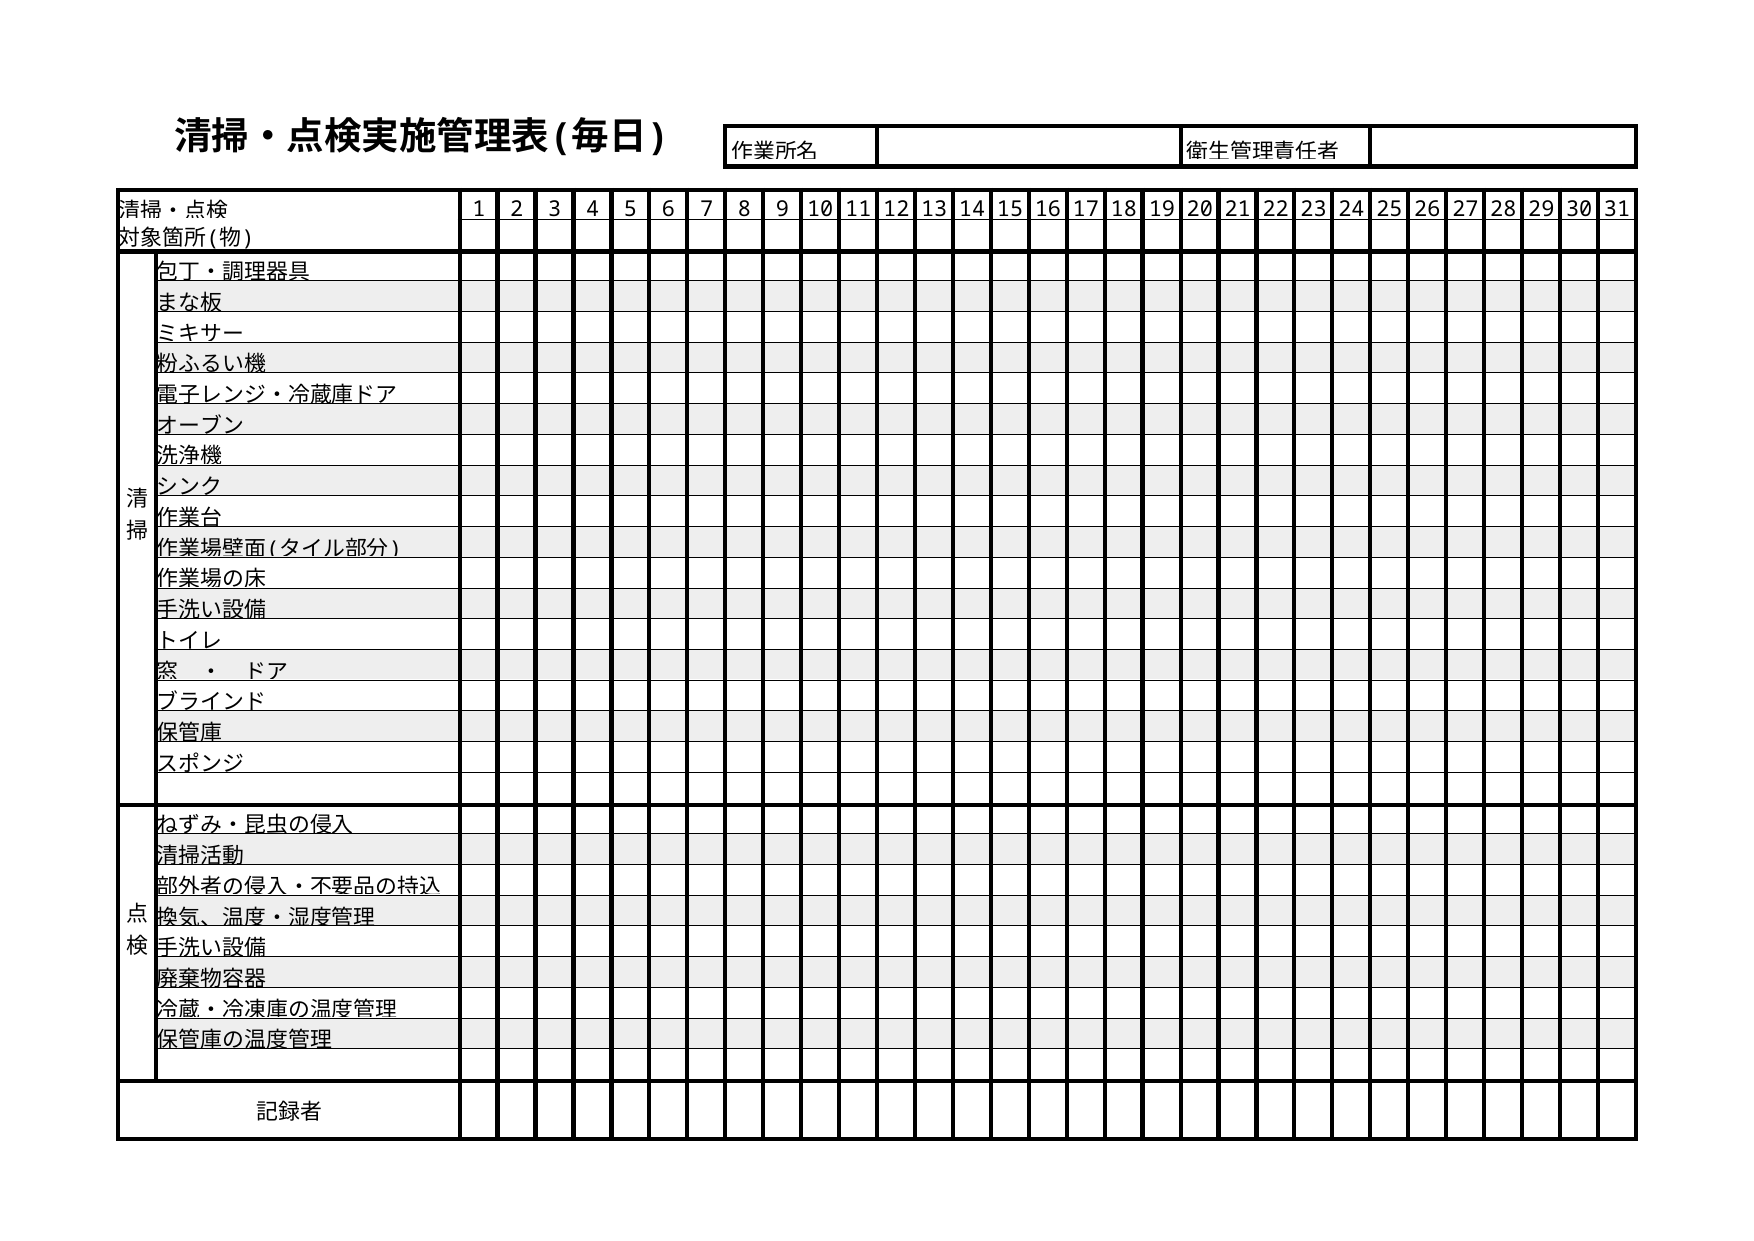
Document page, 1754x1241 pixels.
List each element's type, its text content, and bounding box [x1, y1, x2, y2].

table_cell [1145, 220, 1179, 249]
table_cell [1524, 1083, 1558, 1137]
table_cell [462, 957, 495, 987]
table_cell [803, 589, 837, 618]
table_cell [841, 807, 875, 833]
table_cell [1600, 865, 1634, 895]
table_cell [576, 988, 609, 1018]
table_cell [1448, 373, 1482, 403]
table_cell [576, 435, 609, 464]
table_cell [614, 435, 647, 464]
table_cell [955, 373, 989, 403]
table_cell [1448, 466, 1482, 495]
table_cell [538, 896, 571, 925]
table_cell [955, 834, 989, 864]
table_cell [1524, 988, 1558, 1018]
table_cell 18 [1107, 192, 1140, 219]
table_cell [1259, 404, 1292, 434]
table_cell [1486, 343, 1520, 372]
table_cell [462, 773, 495, 802]
table_cell [651, 896, 685, 925]
table_cell [1562, 650, 1596, 679]
table_cell [1486, 619, 1520, 649]
table_cell [1031, 619, 1065, 649]
table_cell [1221, 1049, 1254, 1079]
table_cell [1600, 373, 1634, 403]
table_cell [1410, 435, 1444, 464]
table_cell [1486, 1019, 1520, 1048]
table_cell [689, 527, 723, 557]
table_cell [1145, 254, 1179, 280]
table_cell [917, 220, 951, 249]
table_header [877, 100, 1181, 124]
table_cell [1334, 1049, 1368, 1079]
table_cell [1296, 343, 1330, 372]
table_cell [1031, 254, 1065, 280]
table_cell [651, 681, 685, 710]
table_cell 11 [841, 192, 875, 219]
table_cell 13 [917, 192, 951, 219]
table_cell [1448, 558, 1482, 587]
table_cell [993, 988, 1027, 1018]
table_cell [1259, 496, 1292, 526]
table_cell [1145, 373, 1179, 403]
table_cell [1031, 957, 1065, 987]
table_cell 廃棄物容器 [158, 957, 458, 987]
table_cell [1334, 220, 1368, 249]
table_cell [803, 527, 837, 557]
table_cell [1069, 312, 1103, 342]
table_cell [1372, 281, 1406, 311]
table_cell [1031, 589, 1065, 618]
table_cell [1524, 807, 1558, 833]
table_cell [765, 496, 799, 526]
table_cell 9 [765, 192, 799, 219]
table_cell [727, 254, 761, 280]
table_cell [1410, 742, 1444, 772]
table_cell [1183, 1049, 1216, 1079]
table_cell [538, 865, 571, 895]
table_cell [1486, 373, 1520, 403]
table_cell [576, 773, 609, 802]
table_cell [993, 527, 1027, 557]
table_cell [1107, 281, 1140, 311]
table_cell [841, 558, 875, 587]
table_cell [1259, 558, 1292, 587]
table_cell [1259, 281, 1292, 311]
table_cell [1107, 926, 1140, 956]
table_cell [1562, 988, 1596, 1018]
table_cell [1296, 220, 1330, 249]
table_cell [1031, 527, 1065, 557]
table_cell [689, 926, 723, 956]
table_cell 21 [1221, 192, 1254, 219]
table_cell [1107, 742, 1140, 772]
table_cell [765, 865, 799, 895]
table_cell [1562, 896, 1596, 925]
table_cell [1448, 988, 1482, 1018]
table_cell [1600, 1083, 1634, 1137]
table_cell [689, 807, 723, 833]
table_cell まな板 [158, 281, 458, 311]
table_cell [1069, 773, 1103, 802]
table_cell [803, 496, 837, 526]
table_cell [1524, 527, 1558, 557]
table_cell [1448, 711, 1482, 741]
table_cell [1562, 435, 1596, 464]
table_cell [614, 343, 647, 372]
table_cell [689, 865, 723, 895]
table_cell [917, 650, 951, 679]
table_cell [1031, 343, 1065, 372]
table_cell [462, 558, 495, 587]
table_cell [765, 896, 799, 925]
table_cell [1069, 834, 1103, 864]
table_cell [1334, 589, 1368, 618]
table_cell [955, 681, 989, 710]
table_cell [1183, 988, 1216, 1018]
table_cell [803, 807, 837, 833]
table_cell [1145, 619, 1179, 649]
table_cell [1296, 312, 1330, 342]
table_cell [1562, 466, 1596, 495]
table_cell [993, 281, 1027, 311]
table_cell [1372, 807, 1406, 833]
table_cell [1221, 589, 1254, 618]
table_cell [651, 742, 685, 772]
table_cell [993, 1083, 1027, 1137]
table_cell 10 [803, 192, 837, 219]
table_cell [462, 1083, 495, 1137]
table_cell [993, 834, 1027, 864]
table_cell [1410, 220, 1444, 249]
table_cell [614, 807, 647, 833]
table_cell [1372, 527, 1406, 557]
table_cell [1069, 343, 1103, 372]
table_cell [1107, 404, 1140, 434]
table_cell [462, 496, 495, 526]
table_cell [1221, 312, 1254, 342]
table_cell [955, 926, 989, 956]
table_cell [879, 343, 913, 372]
table_cell [614, 988, 647, 1018]
table_cell [841, 281, 875, 311]
table_cell [538, 527, 571, 557]
table_cell 衛生管理責任者 [1183, 128, 1368, 164]
table_cell [1031, 281, 1065, 311]
table_cell [614, 1083, 647, 1137]
table_cell [1334, 865, 1368, 895]
table_cell [614, 865, 647, 895]
table_cell [1069, 373, 1103, 403]
table_cell [1069, 650, 1103, 679]
table_cell [500, 834, 533, 864]
table_cell [1372, 312, 1406, 342]
table_cell [1562, 343, 1596, 372]
table_cell [1410, 373, 1444, 403]
table_cell [1069, 281, 1103, 311]
table_cell [1145, 865, 1179, 895]
table_cell [651, 619, 685, 649]
table_cell [955, 466, 989, 495]
table_cell [500, 773, 533, 802]
table_cell [538, 373, 571, 403]
table_cell [1221, 254, 1254, 280]
table_cell [765, 404, 799, 434]
table_cell [1145, 896, 1179, 925]
table_cell [1031, 466, 1065, 495]
table_cell 点検 [120, 807, 154, 1079]
table_cell 28 [1486, 192, 1520, 219]
table_cell [1600, 435, 1634, 464]
table_cell [614, 254, 647, 280]
table_cell スポンジ [158, 742, 458, 772]
table_cell [1524, 220, 1558, 249]
table_cell [765, 988, 799, 1018]
table_cell [1600, 988, 1634, 1018]
table_cell [614, 896, 647, 925]
table_cell [917, 773, 951, 802]
table_cell [1259, 865, 1292, 895]
table_cell [765, 1049, 799, 1079]
table_cell [727, 589, 761, 618]
table_cell [1600, 711, 1634, 741]
table_cell [879, 865, 913, 895]
table_cell [1183, 834, 1216, 864]
table_cell [1600, 742, 1634, 772]
table_cell [538, 1049, 571, 1079]
table_cell [1031, 496, 1065, 526]
table_cell [803, 281, 837, 311]
table_cell [1183, 404, 1216, 434]
table_cell [993, 896, 1027, 925]
table_cell [538, 926, 571, 956]
table_cell [841, 466, 875, 495]
table_cell [538, 711, 571, 741]
table_cell [1296, 834, 1330, 864]
table_cell [841, 373, 875, 403]
table_cell [727, 558, 761, 587]
table_cell [1334, 254, 1368, 280]
table_cell [841, 1019, 875, 1048]
table_cell [1524, 254, 1558, 280]
table_cell [500, 220, 533, 249]
table_cell [993, 681, 1027, 710]
table_cell [1448, 1019, 1482, 1048]
table_cell [1107, 1083, 1140, 1137]
table_cell [1259, 834, 1292, 864]
table_cell [879, 466, 913, 495]
table_cell [614, 527, 647, 557]
table_cell [1562, 865, 1596, 895]
table_cell [1259, 773, 1292, 802]
table_cell [689, 988, 723, 1018]
table_cell [917, 254, 951, 280]
table_cell [500, 926, 533, 956]
table_cell [1145, 466, 1179, 495]
table_cell [841, 650, 875, 679]
table_cell [1448, 435, 1482, 464]
table_cell [1031, 681, 1065, 710]
table_cell [614, 957, 647, 987]
table_cell [841, 834, 875, 864]
table_cell [1069, 435, 1103, 464]
table_cell [614, 589, 647, 618]
table_cell [1600, 281, 1634, 311]
table_cell [1486, 834, 1520, 864]
table_cell [1562, 527, 1596, 557]
table_cell 2 [500, 192, 533, 219]
table_cell [1183, 1019, 1216, 1048]
table_cell [538, 1083, 571, 1137]
table_cell [651, 496, 685, 526]
table_cell [538, 834, 571, 864]
table_cell [955, 742, 989, 772]
table_cell [1486, 435, 1520, 464]
table_cell [1259, 711, 1292, 741]
table_cell [993, 807, 1027, 833]
table_cell 7 [689, 192, 723, 219]
table_cell 記録者 [120, 1083, 458, 1137]
table_cell [803, 896, 837, 925]
table_cell [1145, 807, 1179, 833]
table_cell [1031, 1019, 1065, 1048]
table_cell [955, 957, 989, 987]
table_cell [1296, 988, 1330, 1018]
table_cell [1221, 865, 1254, 895]
table_cell [917, 1019, 951, 1048]
table_cell [1562, 957, 1596, 987]
table_cell [1183, 650, 1216, 679]
table_cell [1486, 957, 1520, 987]
table_cell [841, 343, 875, 372]
table_cell [841, 254, 875, 280]
table_cell [1031, 742, 1065, 772]
table_cell [1069, 589, 1103, 618]
table_cell [1259, 435, 1292, 464]
table_cell [993, 619, 1027, 649]
table_cell [765, 834, 799, 864]
table_cell [1296, 742, 1330, 772]
table_cell [993, 496, 1027, 526]
table_cell [1486, 807, 1520, 833]
table_cell [651, 373, 685, 403]
table_cell [727, 312, 761, 342]
table_cell [1448, 650, 1482, 679]
table_cell [1524, 281, 1558, 311]
table_cell 手洗い設備 [158, 926, 458, 956]
table_cell [879, 404, 913, 434]
table_cell [841, 681, 875, 710]
table_cell 24 [1334, 192, 1368, 219]
table_cell [1600, 558, 1634, 587]
table_cell [1562, 742, 1596, 772]
table_cell [917, 404, 951, 434]
table_cell [1524, 404, 1558, 434]
table_cell [727, 807, 761, 833]
table_cell [1486, 281, 1520, 311]
table_cell [917, 988, 951, 1018]
table_cell 12 [879, 192, 913, 219]
table_cell [841, 404, 875, 434]
table_cell [1221, 619, 1254, 649]
table_cell [1524, 896, 1558, 925]
table_cell [651, 711, 685, 741]
table_cell [1410, 926, 1444, 956]
table_cell [1221, 681, 1254, 710]
table_cell [765, 558, 799, 587]
table_cell [841, 1049, 875, 1079]
table_cell [727, 1083, 761, 1137]
table_cell 29 [1524, 192, 1558, 219]
table_cell 換気、温度・湿度管理 [158, 896, 458, 925]
table_cell [1069, 254, 1103, 280]
table_cell [1524, 957, 1558, 987]
table_cell 4 [576, 192, 609, 219]
table_cell [1107, 254, 1140, 280]
table_cell [462, 711, 495, 741]
table_cell [462, 865, 495, 895]
table_cell [1031, 988, 1065, 1018]
table_cell [1259, 220, 1292, 249]
table_cell [576, 619, 609, 649]
table_cell [1069, 896, 1103, 925]
table_cell [538, 650, 571, 679]
table_cell [803, 343, 837, 372]
table_cell [1410, 1019, 1444, 1048]
table_cell [689, 896, 723, 925]
table_cell [727, 435, 761, 464]
table_cell [879, 773, 913, 802]
table_cell [879, 681, 913, 710]
table_cell [917, 711, 951, 741]
table_cell [1296, 650, 1330, 679]
table_cell [879, 834, 913, 864]
table_cell [689, 312, 723, 342]
table_cell [500, 681, 533, 710]
table_cell [614, 834, 647, 864]
table_cell [1221, 957, 1254, 987]
table_cell [1069, 496, 1103, 526]
table_cell [1296, 681, 1330, 710]
table_cell [1410, 619, 1444, 649]
table_cell [765, 312, 799, 342]
table_cell [1334, 281, 1368, 311]
table_cell [1069, 404, 1103, 434]
table_cell [651, 558, 685, 587]
table_cell [651, 650, 685, 679]
table_cell ミキサー [158, 312, 458, 342]
table_cell [462, 681, 495, 710]
table_cell [1145, 742, 1179, 772]
table_cell [1562, 281, 1596, 311]
table_cell [576, 496, 609, 526]
table_cell [879, 527, 913, 557]
table_cell [1562, 589, 1596, 618]
table_cell [1372, 926, 1406, 956]
table_cell [1372, 128, 1634, 164]
table_cell [462, 220, 495, 249]
table_cell [1600, 220, 1634, 249]
table_cell [955, 896, 989, 925]
table_cell [576, 589, 609, 618]
table_cell [1221, 466, 1254, 495]
table_cell [614, 220, 647, 249]
table_cell [689, 834, 723, 864]
table_cell [1259, 589, 1292, 618]
table_cell [993, 373, 1027, 403]
table_cell [1334, 619, 1368, 649]
table_cell [727, 1019, 761, 1048]
table_cell [803, 254, 837, 280]
table_cell [765, 957, 799, 987]
table_cell [1334, 926, 1368, 956]
table_cell [1145, 773, 1179, 802]
table_cell [1410, 404, 1444, 434]
table_cell [538, 742, 571, 772]
table_cell [1372, 742, 1406, 772]
table_cell [576, 1083, 609, 1137]
table_cell [538, 312, 571, 342]
table_cell [1372, 1019, 1406, 1048]
table_cell [651, 435, 685, 464]
table_cell [1334, 711, 1368, 741]
table_cell [727, 988, 761, 1018]
table_cell [803, 220, 837, 249]
table_cell [917, 865, 951, 895]
table_cell [1524, 343, 1558, 372]
table_cell 手洗い設備 [158, 589, 458, 618]
table_cell [765, 435, 799, 464]
table_cell [1600, 834, 1634, 864]
table_cell [462, 834, 495, 864]
table_cell [1524, 1049, 1558, 1079]
table_cell [803, 834, 837, 864]
table_cell [803, 373, 837, 403]
table_cell [1069, 807, 1103, 833]
table_cell [1448, 220, 1482, 249]
table_cell [500, 896, 533, 925]
table_cell 作業場壁面(タイル部分) [158, 527, 458, 557]
table_cell [1259, 312, 1292, 342]
table_cell [1183, 496, 1216, 526]
table_cell [917, 589, 951, 618]
table_cell [614, 466, 647, 495]
table_cell [1562, 807, 1596, 833]
table_cell [1334, 896, 1368, 925]
table_cell [538, 343, 571, 372]
table_cell [1486, 404, 1520, 434]
table_cell [1562, 681, 1596, 710]
table_cell [1524, 681, 1558, 710]
table_cell 冷蔵・冷凍庫の温度管理 [158, 988, 458, 1018]
table_cell [651, 254, 685, 280]
table_cell [1486, 527, 1520, 557]
table_cell [651, 988, 685, 1018]
table_cell [1183, 466, 1216, 495]
table_cell [1410, 281, 1444, 311]
table_cell [1562, 1083, 1596, 1137]
table_cell [803, 865, 837, 895]
table_cell [1069, 957, 1103, 987]
table_cell 作業場の床 [158, 558, 458, 587]
table_cell [576, 926, 609, 956]
table_cell [462, 896, 495, 925]
table_cell [1296, 527, 1330, 557]
table_cell [879, 1049, 913, 1079]
table_cell [879, 220, 913, 249]
table_cell [879, 1083, 913, 1137]
table_cell [993, 1019, 1027, 1048]
table_cell [1334, 681, 1368, 710]
table_cell [1334, 773, 1368, 802]
table_cell [614, 404, 647, 434]
table_cell [1334, 834, 1368, 864]
table_cell [1524, 435, 1558, 464]
table_cell [1372, 865, 1406, 895]
table_cell [803, 1019, 837, 1048]
table_cell 6 [651, 192, 685, 219]
table_cell [1372, 1083, 1406, 1137]
table_cell [727, 957, 761, 987]
table_cell [1031, 373, 1065, 403]
table_cell [765, 466, 799, 495]
table_cell [1183, 558, 1216, 587]
table_cell [765, 926, 799, 956]
table_cell [1334, 1019, 1368, 1048]
table_cell [1183, 807, 1216, 833]
table_cell [765, 773, 799, 802]
table_cell [1221, 1083, 1254, 1137]
table_cell [1221, 926, 1254, 956]
table_cell [462, 373, 495, 403]
table_cell [462, 404, 495, 434]
table_cell 洗浄機 [158, 435, 458, 464]
table_cell [614, 373, 647, 403]
table_cell [1031, 220, 1065, 249]
table_cell [462, 312, 495, 342]
table_cell [841, 496, 875, 526]
table_cell [1183, 957, 1216, 987]
table_cell [917, 343, 951, 372]
table_cell [1221, 404, 1254, 434]
table_cell [1107, 312, 1140, 342]
table_cell [651, 865, 685, 895]
table_cell [651, 343, 685, 372]
table_cell [1600, 1019, 1634, 1048]
table_cell [462, 466, 495, 495]
table_cell [803, 773, 837, 802]
table_cell [1259, 896, 1292, 925]
table_cell [1221, 834, 1254, 864]
table_cell [1107, 865, 1140, 895]
table_cell [1600, 466, 1634, 495]
table_cell [689, 773, 723, 802]
table_cell [1410, 496, 1444, 526]
table_cell [917, 807, 951, 833]
table_cell オーブン [158, 404, 458, 434]
table_cell [1183, 254, 1216, 280]
table_cell [1259, 254, 1292, 280]
table_cell [118, 164, 1636, 188]
table_cell [1372, 957, 1406, 987]
table_cell [1031, 404, 1065, 434]
table_cell [1107, 773, 1140, 802]
table_cell [727, 742, 761, 772]
table_cell [1486, 742, 1520, 772]
table_cell [1259, 1083, 1292, 1137]
table_cell [1259, 957, 1292, 987]
table_cell 3 [538, 192, 571, 219]
table_cell [1183, 281, 1216, 311]
table_cell [1069, 926, 1103, 956]
table_cell [993, 1049, 1027, 1079]
table_cell [462, 807, 495, 833]
table_cell [1107, 343, 1140, 372]
table_cell [1221, 435, 1254, 464]
table_cell 17 [1069, 192, 1103, 219]
table_cell [651, 957, 685, 987]
table_cell [538, 496, 571, 526]
table_cell [689, 711, 723, 741]
table_cell [1107, 373, 1140, 403]
table_cell [1562, 312, 1596, 342]
table_cell [1600, 807, 1634, 833]
table_cell [1372, 619, 1406, 649]
table_cell [500, 343, 533, 372]
table_cell [803, 681, 837, 710]
table_cell [1069, 865, 1103, 895]
table_cell [689, 650, 723, 679]
table_cell [1334, 558, 1368, 587]
table_cell [1410, 834, 1444, 864]
table_cell [1221, 807, 1254, 833]
table_cell [1562, 834, 1596, 864]
table_cell [1486, 926, 1520, 956]
table_cell [1107, 435, 1140, 464]
table_cell [917, 281, 951, 311]
table_cell [1145, 496, 1179, 526]
table_cell [1600, 589, 1634, 618]
table_cell [1221, 373, 1254, 403]
table_cell [651, 220, 685, 249]
table_cell [1145, 711, 1179, 741]
table_cell [1410, 343, 1444, 372]
table_cell [1107, 988, 1140, 1018]
table_cell [917, 312, 951, 342]
table_cell [955, 558, 989, 587]
table_cell [841, 312, 875, 342]
table_cell [1334, 957, 1368, 987]
table_cell [879, 742, 913, 772]
table_cell [1145, 988, 1179, 1018]
table_cell [1410, 957, 1444, 987]
table_cell [1562, 926, 1596, 956]
table_cell [1524, 619, 1558, 649]
table_cell [1334, 373, 1368, 403]
table_cell [879, 254, 913, 280]
table_cell [917, 742, 951, 772]
table_cell [1334, 466, 1368, 495]
table_cell [689, 281, 723, 311]
table_cell [1296, 865, 1330, 895]
table_cell [614, 312, 647, 342]
table_cell [841, 619, 875, 649]
table_cell [1259, 466, 1292, 495]
table_cell [1183, 343, 1216, 372]
table_cell 25 [1372, 192, 1406, 219]
table_cell [765, 373, 799, 403]
table_cell [1334, 807, 1368, 833]
table_cell [1183, 220, 1216, 249]
table_cell [1448, 312, 1482, 342]
table_cell [538, 988, 571, 1018]
table_cell [500, 988, 533, 1018]
table_cell [576, 343, 609, 372]
table_cell [1296, 466, 1330, 495]
table_cell [1296, 404, 1330, 434]
table_cell [1562, 1049, 1596, 1079]
table_cell [1372, 681, 1406, 710]
table_cell [651, 807, 685, 833]
table_cell [651, 834, 685, 864]
table_cell [879, 896, 913, 925]
table_cell [727, 1049, 761, 1079]
table_cell 清掃活動 [158, 834, 458, 864]
table_cell [1221, 343, 1254, 372]
table_cell [651, 1019, 685, 1048]
table_cell [576, 681, 609, 710]
table_cell [576, 373, 609, 403]
table_cell [538, 435, 571, 464]
table_cell [955, 343, 989, 372]
table_cell [993, 711, 1027, 741]
table_cell [651, 281, 685, 311]
table_cell [841, 988, 875, 1018]
table_cell [879, 807, 913, 833]
table_cell [1296, 896, 1330, 925]
table_cell [651, 312, 685, 342]
table_cell [614, 281, 647, 311]
table_cell [1410, 254, 1444, 280]
table_cell [1145, 957, 1179, 987]
table_cell [1486, 496, 1520, 526]
table_cell [1221, 220, 1254, 249]
table_cell [1524, 312, 1558, 342]
table_cell [462, 988, 495, 1018]
table_cell [727, 865, 761, 895]
table_cell [1107, 220, 1140, 249]
table_cell [1296, 1019, 1330, 1048]
table_cell [727, 896, 761, 925]
table_cell [955, 496, 989, 526]
table_cell [1031, 711, 1065, 741]
table_cell [841, 435, 875, 464]
table_cell [576, 404, 609, 434]
table_cell [1031, 834, 1065, 864]
table_cell [1145, 1049, 1179, 1079]
table_cell 5 [614, 192, 647, 219]
table_cell [1410, 527, 1444, 557]
table_cell [1334, 404, 1368, 434]
table_cell [1524, 650, 1558, 679]
table_cell [727, 281, 761, 311]
table_cell [765, 1083, 799, 1137]
table_cell [727, 681, 761, 710]
table_cell [689, 558, 723, 587]
table_cell [879, 711, 913, 741]
table_cell [879, 373, 913, 403]
table_cell [955, 773, 989, 802]
table_cell [1221, 773, 1254, 802]
table_cell [651, 404, 685, 434]
table_cell [1600, 773, 1634, 802]
table_cell [727, 773, 761, 802]
table_cell [1296, 1049, 1330, 1079]
table_cell [1562, 373, 1596, 403]
table_cell 清掃 [120, 254, 154, 802]
table_cell [1448, 404, 1482, 434]
table_cell [955, 1049, 989, 1079]
table_cell [879, 435, 913, 464]
table_cell [993, 254, 1027, 280]
table_cell [1031, 807, 1065, 833]
table_cell [1486, 711, 1520, 741]
table_cell [1410, 807, 1444, 833]
table_cell [803, 988, 837, 1018]
table_cell [651, 1049, 685, 1079]
table_cell [1069, 558, 1103, 587]
table_cell [500, 865, 533, 895]
table_cell [1410, 988, 1444, 1018]
table_cell [879, 558, 913, 587]
table_cell [993, 742, 1027, 772]
table_cell [1107, 466, 1140, 495]
table_cell [500, 558, 533, 587]
table_cell [1600, 312, 1634, 342]
table_cell 15 [993, 192, 1027, 219]
table_cell [727, 650, 761, 679]
table_cell [1031, 312, 1065, 342]
table_cell [1486, 312, 1520, 342]
table_cell [1259, 1019, 1292, 1048]
table_cell [993, 865, 1027, 895]
table_cell [1524, 466, 1558, 495]
table_cell [576, 711, 609, 741]
table_cell [1334, 312, 1368, 342]
table_cell [1562, 254, 1596, 280]
table_cell [500, 527, 533, 557]
table_cell [765, 254, 799, 280]
table_cell [689, 1083, 723, 1137]
table_cell [462, 1049, 495, 1079]
table_cell [1448, 681, 1482, 710]
table_cell [955, 281, 989, 311]
table_cell [1410, 589, 1444, 618]
table_cell [462, 527, 495, 557]
table_cell [1410, 711, 1444, 741]
table_cell [955, 865, 989, 895]
table_cell [1524, 589, 1558, 618]
table_cell [1107, 1049, 1140, 1079]
table_cell [1259, 373, 1292, 403]
table_cell [765, 807, 799, 833]
table_cell [1069, 1083, 1103, 1137]
table_cell [1145, 1083, 1179, 1137]
table_cell [576, 312, 609, 342]
table_cell [765, 527, 799, 557]
table_cell [1448, 957, 1482, 987]
table_cell [1372, 1049, 1406, 1079]
table_cell [1600, 896, 1634, 925]
table_cell [500, 957, 533, 987]
table_cell [1069, 466, 1103, 495]
table_cell 保管庫 [158, 711, 458, 741]
table_cell [917, 558, 951, 587]
table_cell [803, 619, 837, 649]
table_cell [1296, 711, 1330, 741]
table_cell [1259, 650, 1292, 679]
table_cell [727, 711, 761, 741]
table_cell [651, 773, 685, 802]
table_cell [765, 681, 799, 710]
table_cell [955, 527, 989, 557]
table_cell [993, 312, 1027, 342]
table_cell [1334, 527, 1368, 557]
table_cell [1221, 896, 1254, 925]
table_cell [1259, 742, 1292, 772]
table_cell [1448, 834, 1482, 864]
table_cell [1031, 558, 1065, 587]
table_cell [1296, 773, 1330, 802]
table_cell [1259, 807, 1292, 833]
table_cell [917, 957, 951, 987]
table_cell [1486, 988, 1520, 1018]
table_cell [765, 742, 799, 772]
table_cell [1448, 589, 1482, 618]
table_cell [841, 220, 875, 249]
table_cell [614, 926, 647, 956]
table_cell [1259, 988, 1292, 1018]
table_cell [1145, 834, 1179, 864]
table_cell [955, 220, 989, 249]
table_cell [1410, 896, 1444, 925]
table_cell 粉ふるい機 [158, 343, 458, 372]
table_cell [917, 1083, 951, 1137]
table_cell [765, 281, 799, 311]
table_cell [1562, 404, 1596, 434]
table_cell [1524, 865, 1558, 895]
table_cell [500, 312, 533, 342]
table_cell [803, 466, 837, 495]
table_cell [689, 254, 723, 280]
table_cell [1031, 650, 1065, 679]
table_cell [955, 1083, 989, 1137]
table_cell [538, 466, 571, 495]
table_cell [841, 926, 875, 956]
table_cell [1562, 558, 1596, 587]
table_cell 保管庫の温度管理 [158, 1019, 458, 1048]
table_cell [1183, 373, 1216, 403]
table_cell [462, 343, 495, 372]
table_cell [462, 1019, 495, 1048]
table_cell [1448, 527, 1482, 557]
table_cell [576, 896, 609, 925]
table_cell [1145, 650, 1179, 679]
table_cell 8 [727, 192, 761, 219]
table_cell 26 [1410, 192, 1444, 219]
table_cell [614, 619, 647, 649]
table_cell [1524, 742, 1558, 772]
table_cell 31 [1600, 192, 1634, 219]
table_cell [538, 619, 571, 649]
table_cell [1296, 589, 1330, 618]
table_cell [803, 1049, 837, 1079]
table_cell [955, 988, 989, 1018]
table_cell [651, 589, 685, 618]
table_cell [1600, 619, 1634, 649]
table_cell [1183, 1083, 1216, 1137]
table_cell [1069, 527, 1103, 557]
table_cell 27 [1448, 192, 1482, 219]
table_cell [1486, 896, 1520, 925]
table_cell [1145, 1019, 1179, 1048]
table_cell [538, 589, 571, 618]
table_cell [1562, 1019, 1596, 1048]
table_cell [1334, 1083, 1368, 1137]
table_cell [727, 373, 761, 403]
table_cell ねずみ・昆虫の侵入 [158, 807, 458, 833]
table_cell [879, 988, 913, 1018]
table_cell [1031, 1049, 1065, 1079]
table_cell [500, 742, 533, 772]
table_cell [1372, 558, 1406, 587]
table_cell [993, 773, 1027, 802]
table_cell [1107, 650, 1140, 679]
table_cell [1372, 466, 1406, 495]
table_cell [1069, 988, 1103, 1018]
table_cell [576, 957, 609, 987]
table_cell [1600, 343, 1634, 372]
table_cell [1524, 1019, 1558, 1048]
table_cell [1069, 220, 1103, 249]
table_cell [1296, 619, 1330, 649]
table_header [1370, 100, 1636, 124]
table_cell [689, 466, 723, 495]
table_cell [500, 496, 533, 526]
table_cell [462, 281, 495, 311]
table_cell [1334, 650, 1368, 679]
table_cell [879, 957, 913, 987]
table_cell 作業所名 [727, 128, 875, 164]
table_cell [462, 254, 495, 280]
table_cell [1410, 312, 1444, 342]
table_cell [576, 742, 609, 772]
table_cell [1183, 742, 1216, 772]
table_cell [1562, 496, 1596, 526]
table_cell [1372, 220, 1406, 249]
table_cell [576, 1049, 609, 1079]
table_cell [917, 496, 951, 526]
table_cell [1372, 988, 1406, 1018]
table_cell [651, 926, 685, 956]
table_cell [500, 619, 533, 649]
table_cell [1107, 527, 1140, 557]
table_cell [1372, 404, 1406, 434]
table_cell [576, 466, 609, 495]
table_cell [500, 1049, 533, 1079]
table_cell [1107, 1019, 1140, 1048]
table_cell [1221, 1019, 1254, 1048]
table_cell [1259, 1049, 1292, 1079]
table_cell [1448, 281, 1482, 311]
table_cell [500, 254, 533, 280]
table_cell [614, 1049, 647, 1079]
table_cell [1600, 527, 1634, 557]
table_cell [1524, 834, 1558, 864]
table_cell [462, 619, 495, 649]
table_cell [462, 742, 495, 772]
table_cell [462, 650, 495, 679]
table_cell [1600, 404, 1634, 434]
table_cell 16 [1031, 192, 1065, 219]
table_cell [500, 589, 533, 618]
table_cell [1448, 742, 1482, 772]
table_cell [576, 834, 609, 864]
table_cell [1183, 773, 1216, 802]
table_cell [803, 926, 837, 956]
table_cell [1600, 681, 1634, 710]
table_cell [576, 220, 609, 249]
table_cell 1 [462, 192, 495, 219]
table_cell [1372, 711, 1406, 741]
table_cell [1372, 650, 1406, 679]
table_cell [955, 435, 989, 464]
table_cell [803, 957, 837, 987]
table_cell [1296, 496, 1330, 526]
table_cell [879, 312, 913, 342]
table_cell [1372, 254, 1406, 280]
table_cell [538, 558, 571, 587]
table_cell [1486, 681, 1520, 710]
table_cell [1524, 373, 1558, 403]
table_header 清掃・点検実施管理表(毎日) [118, 100, 725, 164]
table_cell 電子レンジ・冷蔵庫ドア [158, 373, 458, 403]
table_cell [1372, 496, 1406, 526]
table_cell [576, 254, 609, 280]
table_cell [1486, 1083, 1520, 1137]
table_cell ブラインド [158, 681, 458, 710]
table_cell [1524, 711, 1558, 741]
table_cell [1259, 926, 1292, 956]
table_cell [955, 254, 989, 280]
table_cell [1448, 343, 1482, 372]
table_cell 包丁・調理器具 [158, 254, 458, 280]
table_cell [1031, 896, 1065, 925]
table_cell [1183, 312, 1216, 342]
table_header [1181, 100, 1370, 124]
table_cell [1600, 254, 1634, 280]
table_cell [538, 281, 571, 311]
table_cell [1486, 1049, 1520, 1079]
table_cell [689, 1049, 723, 1079]
table_cell [1486, 650, 1520, 679]
table_cell [651, 1083, 685, 1137]
table_cell [1448, 896, 1482, 925]
table_cell [1221, 650, 1254, 679]
table_cell [765, 220, 799, 249]
table_cell [1410, 650, 1444, 679]
table_cell [1145, 681, 1179, 710]
table_cell [689, 435, 723, 464]
table_cell [1183, 619, 1216, 649]
table_cell [614, 681, 647, 710]
table_cell [879, 589, 913, 618]
table_cell [765, 619, 799, 649]
table_cell [689, 343, 723, 372]
table_cell [993, 558, 1027, 587]
table_cell [576, 1019, 609, 1048]
table_cell [955, 650, 989, 679]
table_cell [1183, 435, 1216, 464]
table_cell [993, 957, 1027, 987]
table_cell [993, 466, 1027, 495]
table_cell [1221, 281, 1254, 311]
table_cell [917, 834, 951, 864]
table_cell [1221, 527, 1254, 557]
table_cell [1183, 527, 1216, 557]
table_cell [1107, 496, 1140, 526]
table_cell [841, 527, 875, 557]
table_cell [1448, 1049, 1482, 1079]
table_cell [917, 619, 951, 649]
table_cell [993, 343, 1027, 372]
table_cell [1221, 988, 1254, 1018]
table_cell [614, 496, 647, 526]
table_cell [1562, 711, 1596, 741]
table_cell 作業台 [158, 496, 458, 526]
table_cell [1372, 435, 1406, 464]
table_cell [538, 1019, 571, 1048]
table_cell [538, 681, 571, 710]
table_cell [993, 589, 1027, 618]
table_header [725, 100, 877, 124]
table_cell [1107, 681, 1140, 710]
table_cell [500, 466, 533, 495]
table_cell [1600, 650, 1634, 679]
table_cell [614, 558, 647, 587]
table_cell [879, 496, 913, 526]
table_cell [1334, 435, 1368, 464]
table_cell [1448, 807, 1482, 833]
table_cell [689, 742, 723, 772]
table_cell [841, 865, 875, 895]
table_cell [803, 742, 837, 772]
table_cell [1372, 589, 1406, 618]
table_cell [1107, 619, 1140, 649]
table_cell [1410, 466, 1444, 495]
table_cell [993, 926, 1027, 956]
table_cell [1031, 1083, 1065, 1137]
table_cell [1524, 773, 1558, 802]
table_cell [1486, 558, 1520, 587]
table_cell [500, 1083, 533, 1137]
table_cell トイレ [158, 619, 458, 649]
table_cell [538, 254, 571, 280]
table_cell [1486, 589, 1520, 618]
table_cell [1562, 773, 1596, 802]
table_cell [1334, 496, 1368, 526]
table_cell [841, 773, 875, 802]
table_cell [1183, 711, 1216, 741]
table_cell [689, 496, 723, 526]
table_cell [1183, 589, 1216, 618]
table_cell [765, 711, 799, 741]
table_cell [1448, 1083, 1482, 1137]
table_cell [1410, 1049, 1444, 1079]
table_cell [1145, 926, 1179, 956]
table_cell [993, 435, 1027, 464]
table_cell [1069, 681, 1103, 710]
table_cell [538, 220, 571, 249]
table_cell [727, 343, 761, 372]
table_cell [1107, 957, 1140, 987]
table_cell [689, 589, 723, 618]
table_cell [879, 1019, 913, 1048]
table_cell [1372, 773, 1406, 802]
table_cell [879, 619, 913, 649]
table_cell [841, 957, 875, 987]
table_cell [576, 650, 609, 679]
table_cell [1296, 281, 1330, 311]
table_cell [1031, 865, 1065, 895]
table_cell [1448, 619, 1482, 649]
table_cell [1410, 681, 1444, 710]
table_cell [158, 773, 458, 802]
table_cell [917, 1049, 951, 1079]
table_cell [576, 807, 609, 833]
table_cell [1145, 343, 1179, 372]
table_cell [689, 1019, 723, 1048]
table_cell [651, 527, 685, 557]
table_cell [727, 527, 761, 557]
table_cell [1031, 926, 1065, 956]
table_cell [1486, 220, 1520, 249]
table_cell [727, 926, 761, 956]
table_cell [727, 404, 761, 434]
table_cell [1524, 926, 1558, 956]
table_cell [1524, 496, 1558, 526]
table_cell [1145, 281, 1179, 311]
table_cell [1259, 527, 1292, 557]
table_cell [1107, 896, 1140, 925]
table_cell [955, 589, 989, 618]
table_cell [500, 1019, 533, 1048]
table_cell [1448, 254, 1482, 280]
table_cell [1296, 435, 1330, 464]
table_cell [614, 1019, 647, 1048]
table_cell [765, 589, 799, 618]
table_cell [1562, 220, 1596, 249]
table_cell [803, 312, 837, 342]
table_cell 19 [1145, 192, 1179, 219]
table_cell [803, 404, 837, 434]
table_cell [500, 435, 533, 464]
table_cell [955, 619, 989, 649]
table_cell [803, 1083, 837, 1137]
table_cell 部外者の侵入・不要品の持込 [158, 865, 458, 895]
table_cell [803, 650, 837, 679]
table_cell [1069, 1019, 1103, 1048]
table_cell [1145, 589, 1179, 618]
table_cell [1600, 496, 1634, 526]
table_cell [727, 619, 761, 649]
table_cell [879, 281, 913, 311]
table_cell [614, 742, 647, 772]
table_cell [576, 527, 609, 557]
table_cell 30 [1562, 192, 1596, 219]
table_cell [1600, 1049, 1634, 1079]
table_cell [727, 496, 761, 526]
table_cell [576, 281, 609, 311]
table_cell 窓 ・ ドア [158, 650, 458, 679]
table_cell [841, 711, 875, 741]
table_cell [1334, 988, 1368, 1018]
table_cell [765, 650, 799, 679]
table_cell [1486, 773, 1520, 802]
table_cell [689, 373, 723, 403]
table_cell [1410, 865, 1444, 895]
table_cell [765, 343, 799, 372]
table_cell [803, 711, 837, 741]
table_cell [1069, 711, 1103, 741]
table_cell [689, 619, 723, 649]
table_cell [1145, 558, 1179, 587]
table_cell [1069, 619, 1103, 649]
table_cell [462, 435, 495, 464]
table_cell [500, 650, 533, 679]
table_cell 14 [955, 192, 989, 219]
table_cell [841, 1083, 875, 1137]
table_cell [538, 807, 571, 833]
table_cell [727, 466, 761, 495]
table_cell [803, 435, 837, 464]
table_cell [1486, 466, 1520, 495]
table_cell [1296, 558, 1330, 587]
table_cell [614, 773, 647, 802]
table_cell [917, 926, 951, 956]
table_cell [1372, 834, 1406, 864]
table_cell [538, 957, 571, 987]
table_cell 20 [1183, 192, 1216, 219]
table_cell [651, 466, 685, 495]
table_cell [1562, 619, 1596, 649]
table_cell [727, 834, 761, 864]
table_cell [576, 558, 609, 587]
table_cell [500, 281, 533, 311]
table_cell [1183, 865, 1216, 895]
table_cell [1107, 558, 1140, 587]
table_cell シンク [158, 466, 458, 495]
table_cell [1296, 926, 1330, 956]
table_cell 23 [1296, 192, 1330, 219]
table_cell [1107, 834, 1140, 864]
table_cell [727, 220, 761, 249]
table_cell [1296, 807, 1330, 833]
table_cell [955, 312, 989, 342]
table_cell [1524, 558, 1558, 587]
table_cell [1107, 807, 1140, 833]
table_cell [879, 926, 913, 956]
table_cell [689, 220, 723, 249]
table_cell [879, 128, 1179, 164]
table_cell [993, 650, 1027, 679]
table_cell [1410, 773, 1444, 802]
table_cell 清掃・点検 [120, 192, 458, 219]
table_cell [955, 404, 989, 434]
table_cell [1259, 619, 1292, 649]
table_cell [1334, 742, 1368, 772]
table_cell [538, 773, 571, 802]
table_cell [841, 589, 875, 618]
table_cell [1107, 589, 1140, 618]
table_cell [1183, 896, 1216, 925]
table_cell [1600, 926, 1634, 956]
table_cell [1259, 343, 1292, 372]
table_cell [689, 681, 723, 710]
table_cell 22 [1259, 192, 1292, 219]
table_cell [500, 711, 533, 741]
table_cell [1372, 373, 1406, 403]
table_cell [917, 527, 951, 557]
table_cell [1069, 742, 1103, 772]
table_cell [917, 435, 951, 464]
table_cell [1259, 681, 1292, 710]
table_cell [689, 404, 723, 434]
table_cell [689, 957, 723, 987]
table_cell [1145, 312, 1179, 342]
table_cell 対象箇所(物) [120, 219, 458, 249]
table_cell [917, 373, 951, 403]
table_cell [1410, 1083, 1444, 1137]
table_cell [765, 1019, 799, 1048]
table_cell [1372, 343, 1406, 372]
table_cell [500, 404, 533, 434]
table_cell [1334, 343, 1368, 372]
table_cell [1296, 1083, 1330, 1137]
table_cell [1600, 957, 1634, 987]
table_cell [841, 896, 875, 925]
table_cell [1183, 681, 1216, 710]
table_cell [993, 220, 1027, 249]
table_cell [917, 681, 951, 710]
table_cell [1031, 435, 1065, 464]
table_cell [614, 711, 647, 741]
table_cell [1296, 373, 1330, 403]
table_cell [1069, 1049, 1103, 1079]
table_cell [955, 711, 989, 741]
table_cell [1145, 435, 1179, 464]
table_cell [955, 807, 989, 833]
table_cell [803, 558, 837, 587]
table_cell [917, 466, 951, 495]
table_cell [1486, 865, 1520, 895]
table_cell [500, 373, 533, 403]
table_cell [1448, 773, 1482, 802]
table_cell [1221, 711, 1254, 741]
table_cell [1183, 926, 1216, 956]
table_cell [1031, 773, 1065, 802]
table_cell [462, 926, 495, 956]
table_cell [1145, 527, 1179, 557]
table_cell [1448, 865, 1482, 895]
table_cell [1221, 742, 1254, 772]
table_cell [1107, 711, 1140, 741]
table_cell [1296, 957, 1330, 987]
table_cell [500, 807, 533, 833]
table_cell [1221, 558, 1254, 587]
table_cell [158, 1049, 458, 1079]
table_cell [879, 650, 913, 679]
table_cell [1448, 926, 1482, 956]
table_cell [955, 1019, 989, 1048]
table_cell [841, 742, 875, 772]
table_cell [1296, 254, 1330, 280]
table_cell [462, 589, 495, 618]
table_cell [917, 896, 951, 925]
table_cell [1448, 496, 1482, 526]
table_cell [576, 865, 609, 895]
table_cell [614, 650, 647, 679]
table_cell [538, 404, 571, 434]
table_cell [1410, 558, 1444, 587]
table_cell [993, 404, 1027, 434]
table_cell [1145, 404, 1179, 434]
table_cell [1221, 496, 1254, 526]
table_cell [1372, 896, 1406, 925]
table_cell [1486, 254, 1520, 280]
